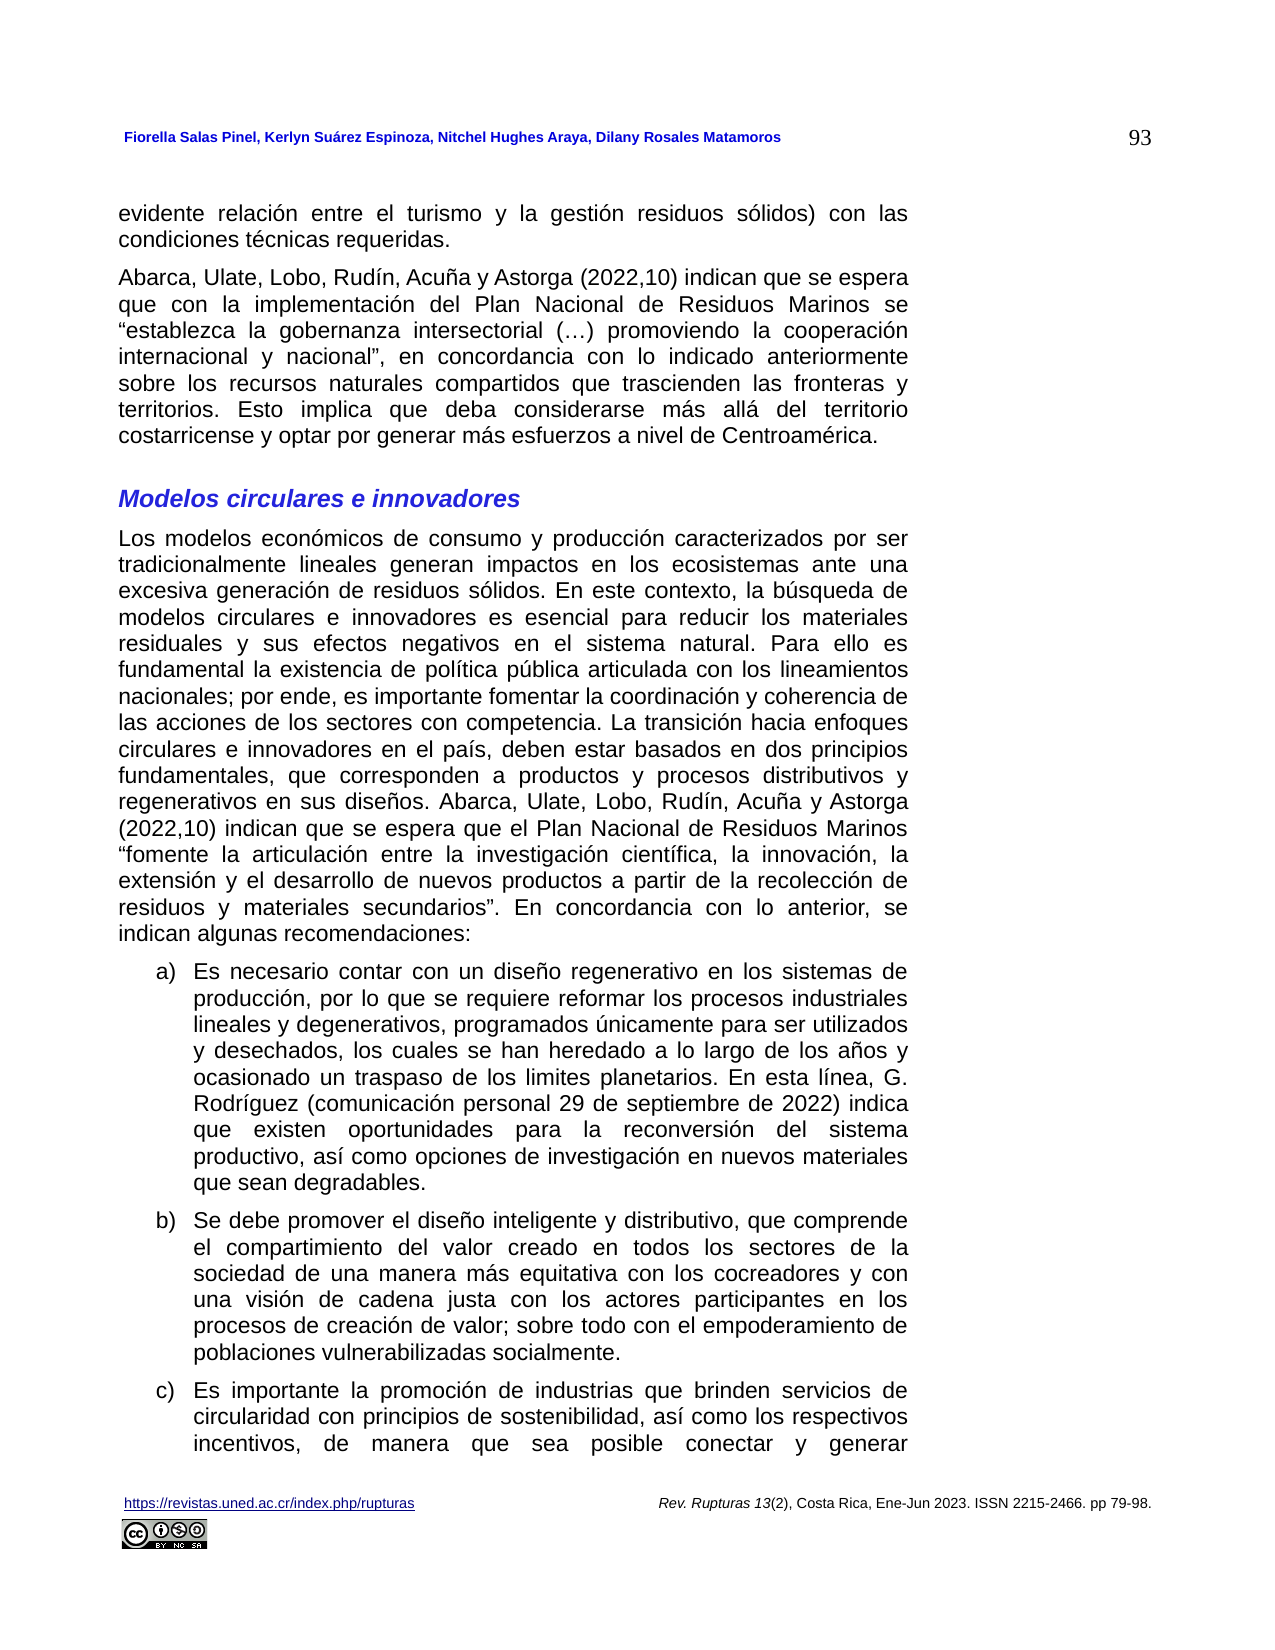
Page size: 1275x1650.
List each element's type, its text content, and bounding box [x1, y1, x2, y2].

list Es necesario contar con un diseño regenerativo en los sistemas de producción, por lo que se requiere reformar los procesos industriales lineales y degenerativos, programados únicamente para ser utilizados y desechados, los cuales se han heredado a lo largo de los años y ocasionado un traspaso de los limites planetarios. En esta línea, G. Rodríguez (comunicación personal 29 de septiembre de 2022) indica que existen oportunidades para la reconversión del sistema productivo, así como opciones de investigación en nuevos materiales que sean degradables. [156, 958, 909, 1195]
text evidente relación entre el turismo y la gestión residuos sólidos) con las condiciones técnicas requeridas. [118, 200, 909, 252]
picture [121, 1519, 208, 1549]
list Se debe promover el diseño inteligente y distributivo, que comprende el compartimiento del valor creado en todos los sectores de la sociedad de una manera más equitativa con los cocreadores y con una visión de cadena justa con los actores participantes en los procesos de creación de valor; sobre todo con el empoderamiento de poblaciones vulnerabilizadas socialmente. [156, 1207, 909, 1365]
list Es importante la promoción de industrias que brinden servicios de circularidad con principios de sostenibilidad, así como los respectivos incentivos, de manera que sea posible conectar y generar [156, 1377, 909, 1456]
text Los modelos económicos de consumo y producción caracterizados por ser tradicionalmente lineales generan impactos en los ecosistemas ante una excesiva generación de residuos sólidos. En este contexto, la búsqueda de modelos circulares e innovadores es esencial para reducir los materiales residuales y sus efectos negativos en el sistema natural. Para ello es fundamental la existencia de política pública articulada con los lineamientos nacionales; por ende, es importante fomentar la coordinación y coherencia de las acciones de los sectores con competencia. La transición hacia enfoques circulares e innovadores en el país, deben estar basados en dos principios fundamentales, que corresponden a productos y procesos distributivos y regenerativos en sus diseños. Abarca, Ulate, Lobo, Rudín, Acuña y Astorga (2022,10) indican que se espera que el Plan Nacional de Residuos Marinos “fomente la articulación entre la investigación científica, la innovación, la extensión y el desarrollo de nuevos productos a partir de la recolección de residuos y materiales secundarios”. En concordancia con lo anterior, se indican algunas recomendaciones: [118, 525, 909, 946]
text Abarca, Ulate, Lobo, Rudín, Acuña y Astorga (2022,10) indican que se espera que con la implementación del Plan Nacional de Residuos Marinos se “establezca la gobernanza intersectorial (…) promoviendo la cooperación internacional y nacional”, en concordancia con lo indicado anteriormente sobre los recursos naturales compartidos que trascienden las fronteras y territorios. Esto implica que deba considerarse más allá del territorio costarricense y optar por generar más esfuerzos a nivel de Centroamérica. [118, 264, 909, 449]
subtitle Modelos circulares e innovadores [118, 484, 909, 513]
